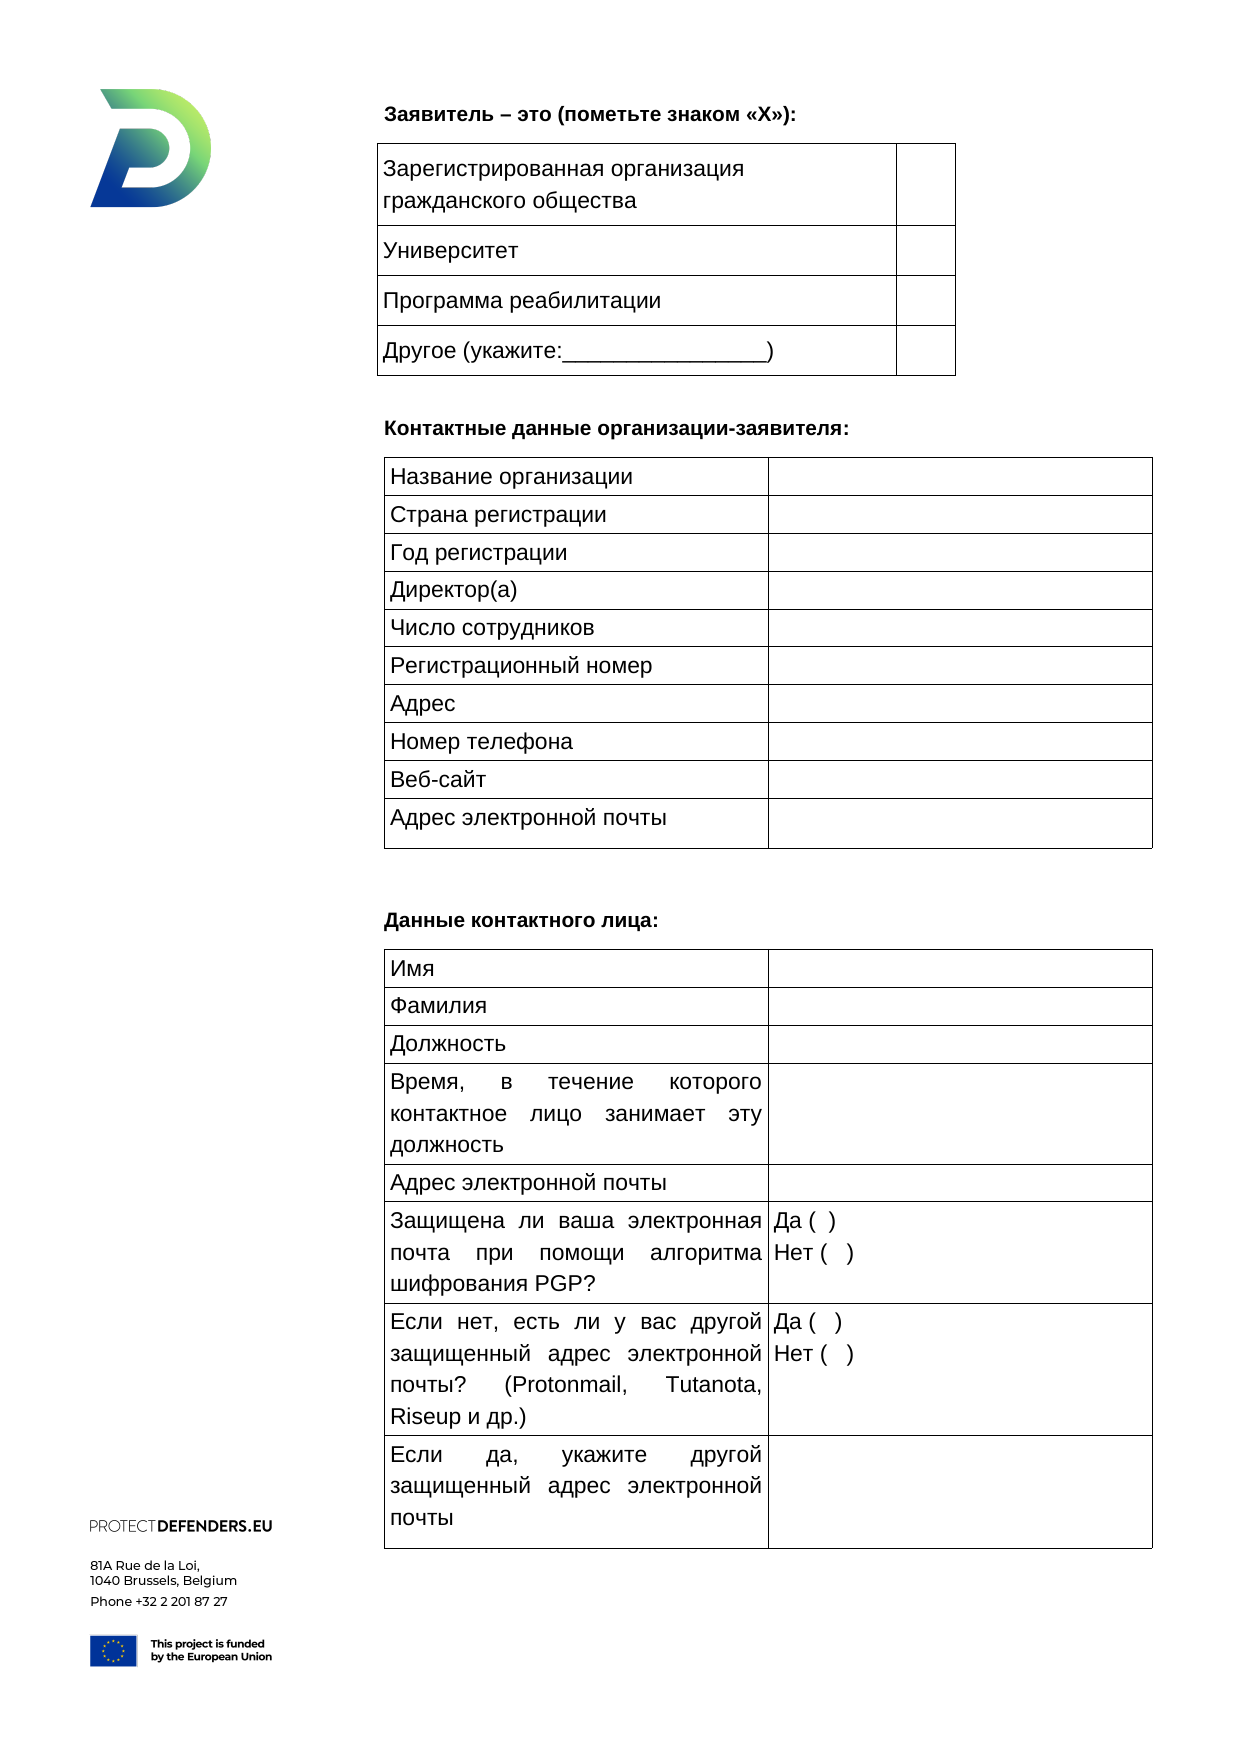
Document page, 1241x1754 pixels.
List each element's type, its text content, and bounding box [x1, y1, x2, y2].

table_header [897, 144, 955, 224]
table_cell [769, 723, 1152, 760]
table_cell Если да, укажите другой защищенный адрес электронной почты [385, 1436, 768, 1548]
table_cell Защищена ли ваша электронная почта при помощи алгоритма шифрования PGP? [385, 1202, 768, 1302]
table_cell Веб-сайт [385, 761, 768, 798]
table_cell Фамилия [385, 988, 768, 1024]
text Контактные данные организации-заявителя: [384, 416, 1152, 440]
table_cell [769, 799, 1152, 848]
table_cell [897, 326, 955, 375]
table_cell Другое (укажите:________________) [378, 326, 896, 375]
table_cell Время, в течение которого контактное лицо занимает эту должность [385, 1064, 768, 1163]
table_cell Да ( ) Нет ( ) [769, 1304, 1152, 1435]
table_header Имя [385, 950, 768, 987]
table_cell [769, 988, 1152, 1024]
table_cell Адрес электронной почты [385, 1165, 768, 1201]
table_cell [769, 1064, 1152, 1163]
table_header Зарегистрированная организация гражданского общества [378, 144, 896, 224]
table_cell Университет [378, 226, 896, 275]
table_cell Адрес электронной почты [385, 799, 768, 848]
table_cell Страна регистрации [385, 496, 768, 533]
table_cell [769, 761, 1152, 798]
table_cell Должность [385, 1026, 768, 1062]
table_cell Число сотрудников [385, 610, 768, 646]
text Данные контактного лица: [384, 908, 1152, 932]
table_cell [769, 534, 1152, 571]
table_cell Номер телефона [385, 723, 768, 760]
text Заявитель – это (пометьте знаком «Х»): [384, 102, 1152, 126]
table_cell [769, 1436, 1152, 1548]
table_cell [897, 276, 955, 325]
table_cell [769, 1026, 1152, 1062]
table_cell [769, 647, 1152, 684]
table_cell [769, 1165, 1152, 1201]
picture [1, 0, 1241, 1754]
table_cell Адрес [385, 685, 768, 722]
table_cell Регистрационный номер [385, 647, 768, 684]
table_header Название организации [385, 458, 768, 495]
table_cell Если нет, есть ли у вас другой защищенный адрес электронной почты? (Protonmail, Tutanota, Riseup и др.) [385, 1304, 768, 1435]
table_header [769, 458, 1152, 495]
table_cell [897, 226, 955, 275]
table_cell Директор(а) [385, 572, 768, 608]
table_cell Программа реабилитации [378, 276, 896, 325]
table_cell [769, 496, 1152, 533]
table_cell Да ( ) Нет ( ) [769, 1202, 1152, 1302]
table_cell Год регистрации [385, 534, 768, 571]
table_cell [769, 685, 1152, 722]
table_cell [769, 610, 1152, 646]
table_header [769, 950, 1152, 987]
table_cell [769, 572, 1152, 608]
